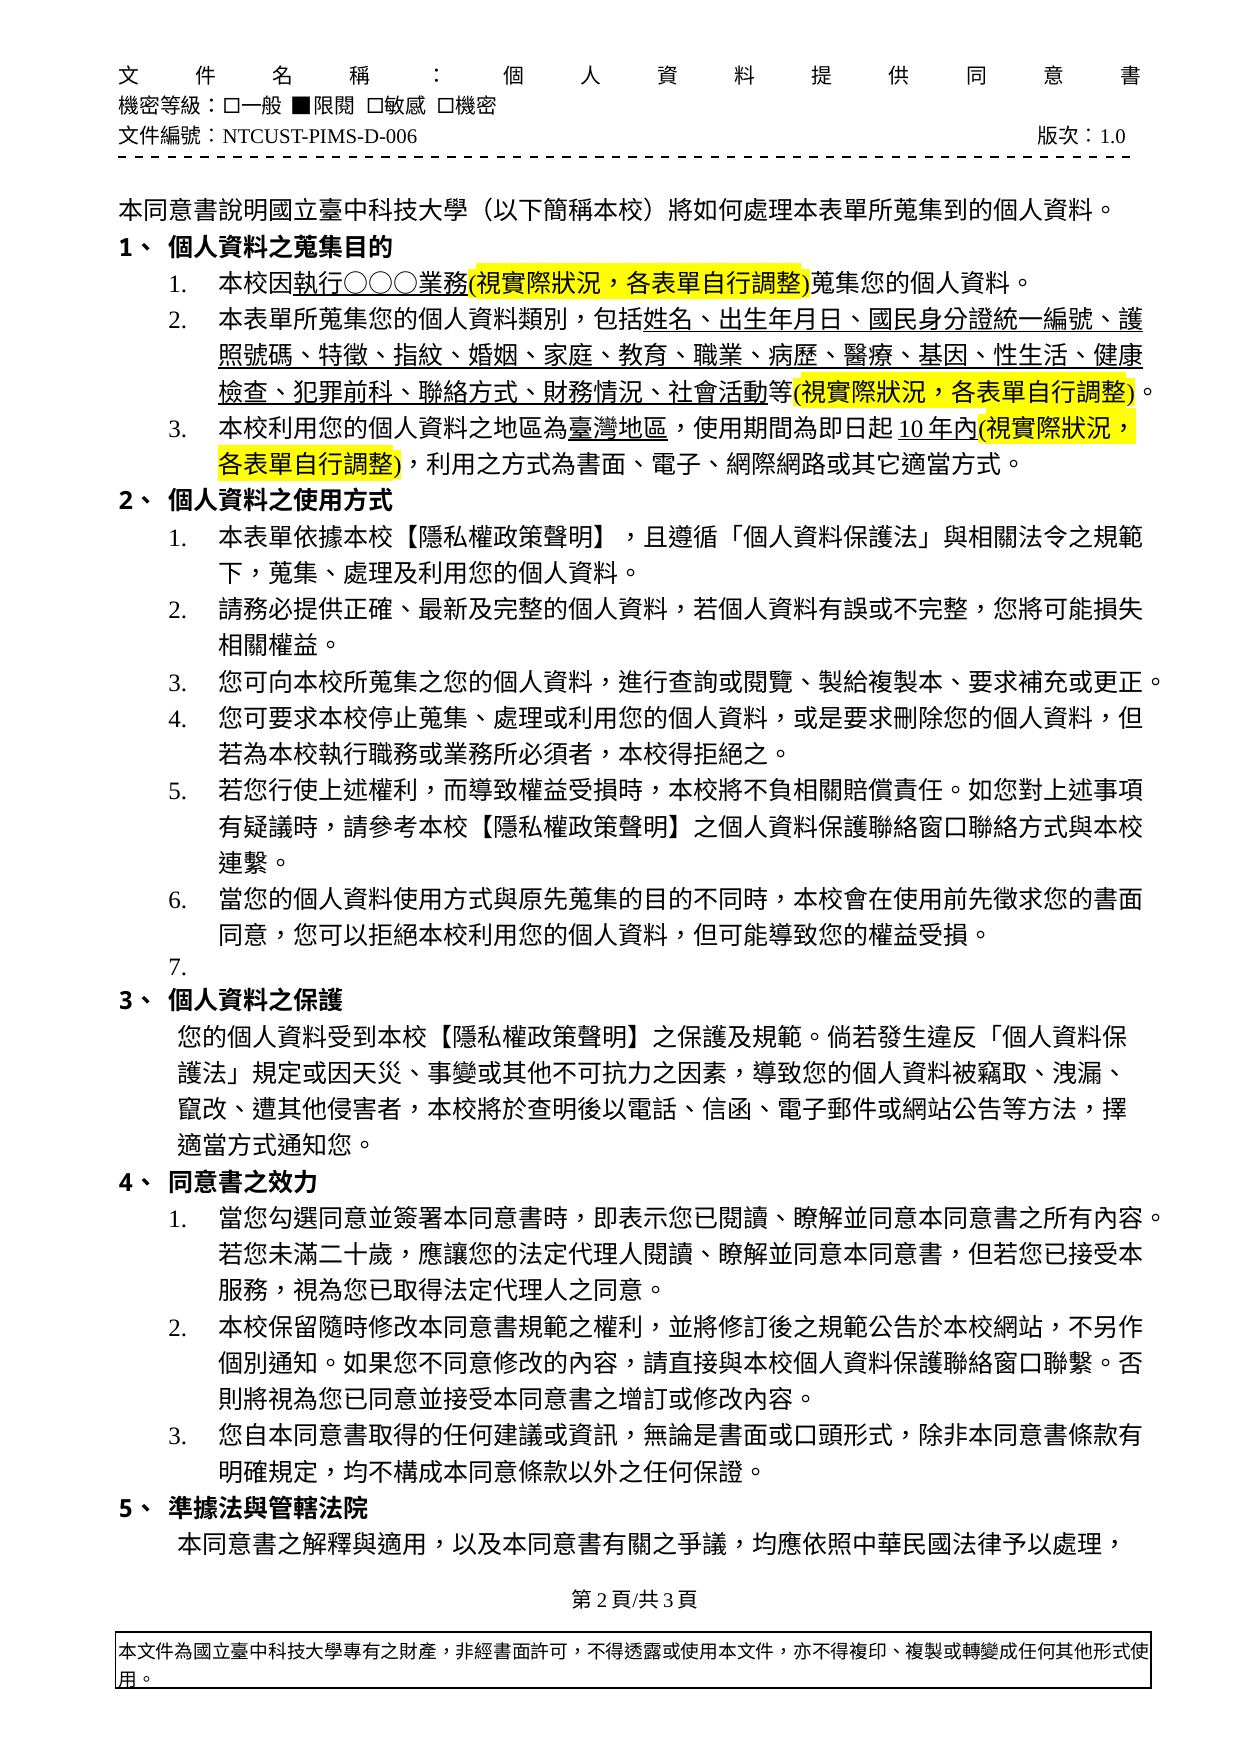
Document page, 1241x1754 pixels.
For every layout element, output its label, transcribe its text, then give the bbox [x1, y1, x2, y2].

list 本表單依據本校【隱私權政策聲明】，且遵循「個人資料保護法」與相關法令之規範下，蒐集、處理及利用您的個人資料。 [168, 517, 1152, 589]
text 本同意書說明國立臺中科技大學（以下簡稱本校）將如何處理本表單所蒐集到的個人資料。 [118, 191, 1152, 227]
list 請務必提供正確、最新及完整的個人資料，若個人資料有誤或不完整，您將可能損失相關權益。 [168, 589, 1152, 662]
list 本校保留隨時修改本同意書規範之權利，並將修訂後之規範公告於本校網站，不另作個別通知。如果您不同意修改的內容，請直接與本校個人資料保護聯絡窗口聯繫。否則將視為您已同意並接受本同意書之增訂或修改內容。 [168, 1307, 1152, 1416]
text 您的個人資料受到本校【隱私權政策聲明】之保護及規範。倘若發生違反「個人資料保護法」規定或因天災、事變或其他不可抗力之因素，導致您的個人資料被竊取、洩漏、竄改、遭其他侵害者，本校將於查明後以電話、信函、電子郵件或網站公告等方法，擇適當方式通知您。 [177, 1017, 1152, 1162]
list 若您行使上述權利，而導致權益受損時，本校將不負相關賠償責任。如您對上述事項有疑議時，請參考本校【隱私權政策聲明】之個人資料保護聯絡窗口聯絡方式與本校連繫。 [168, 771, 1152, 879]
list 本表單所蒐集您的個人資料類別，包括姓名、出生年月日、國民身分證統一編號、護照號碼、特徵、指紋、婚姻、家庭、教育、職業、病歷、醫療、基因、性生活、健康檢查、犯罪前科、聯絡方式、財務情況、社會活動等(視實際狀況，各表單自行調整)。 [168, 299, 1152, 408]
list 本校因執行○○○業務(視實際狀況，各表單自行調整)蒐集您的個人資料。 [168, 263, 1152, 299]
list 個人資料之使用方式 [118, 481, 1152, 517]
list 您自本同意書取得的任何建議或資訊，無論是書面或口頭形式，除非本同意書條款有明確規定，均不構成本同意條款以外之任何保證。 [168, 1416, 1152, 1488]
list 本校利用您的個人資料之地區為臺灣地區，使用期間為即日起10年內(視實際狀況，各表單自行調整)，利用之方式為書面、電子、網際網路或其它適當方式。 [168, 408, 1152, 481]
list 個人資料之保護 [118, 981, 1152, 1017]
list 準據法與管轄法院 [118, 1488, 1152, 1524]
list 個人資料之蒐集目的 [118, 227, 1152, 263]
list 當您勾選同意並簽署本同意書時，即表示您已閱讀、瞭解並同意本同意書之所有內容。若您未滿二十歲，應讓您的法定代理人閱讀、瞭解並同意本同意書，但若您已接受本服務，視為您已取得法定代理人之同意。 [168, 1198, 1152, 1307]
list 您可要求本校停止蒐集、處理或利用您的個人資料，或是要求刪除您的個人資料，但若為本校執行職務或業務所必須者，本校得拒絕之。 [168, 698, 1152, 771]
text 本同意書之解釋與適用，以及本同意書有關之爭議，均應依照中華民國法律予以處理， [177, 1524, 1152, 1561]
list 您可向本校所蒐集之您的個人資料，進行查詢或閱覽、製給複製本、要求補充或更正。 [168, 662, 1152, 698]
list 同意書之效力 [118, 1162, 1152, 1198]
list 當您的個人資料使用方式與原先蒐集的目的不同時，本校會在使用前先徵求您的書面同意，您可以拒絕本校利用您的個人資料，但可能導致您的權益受損。 [168, 879, 1152, 952]
